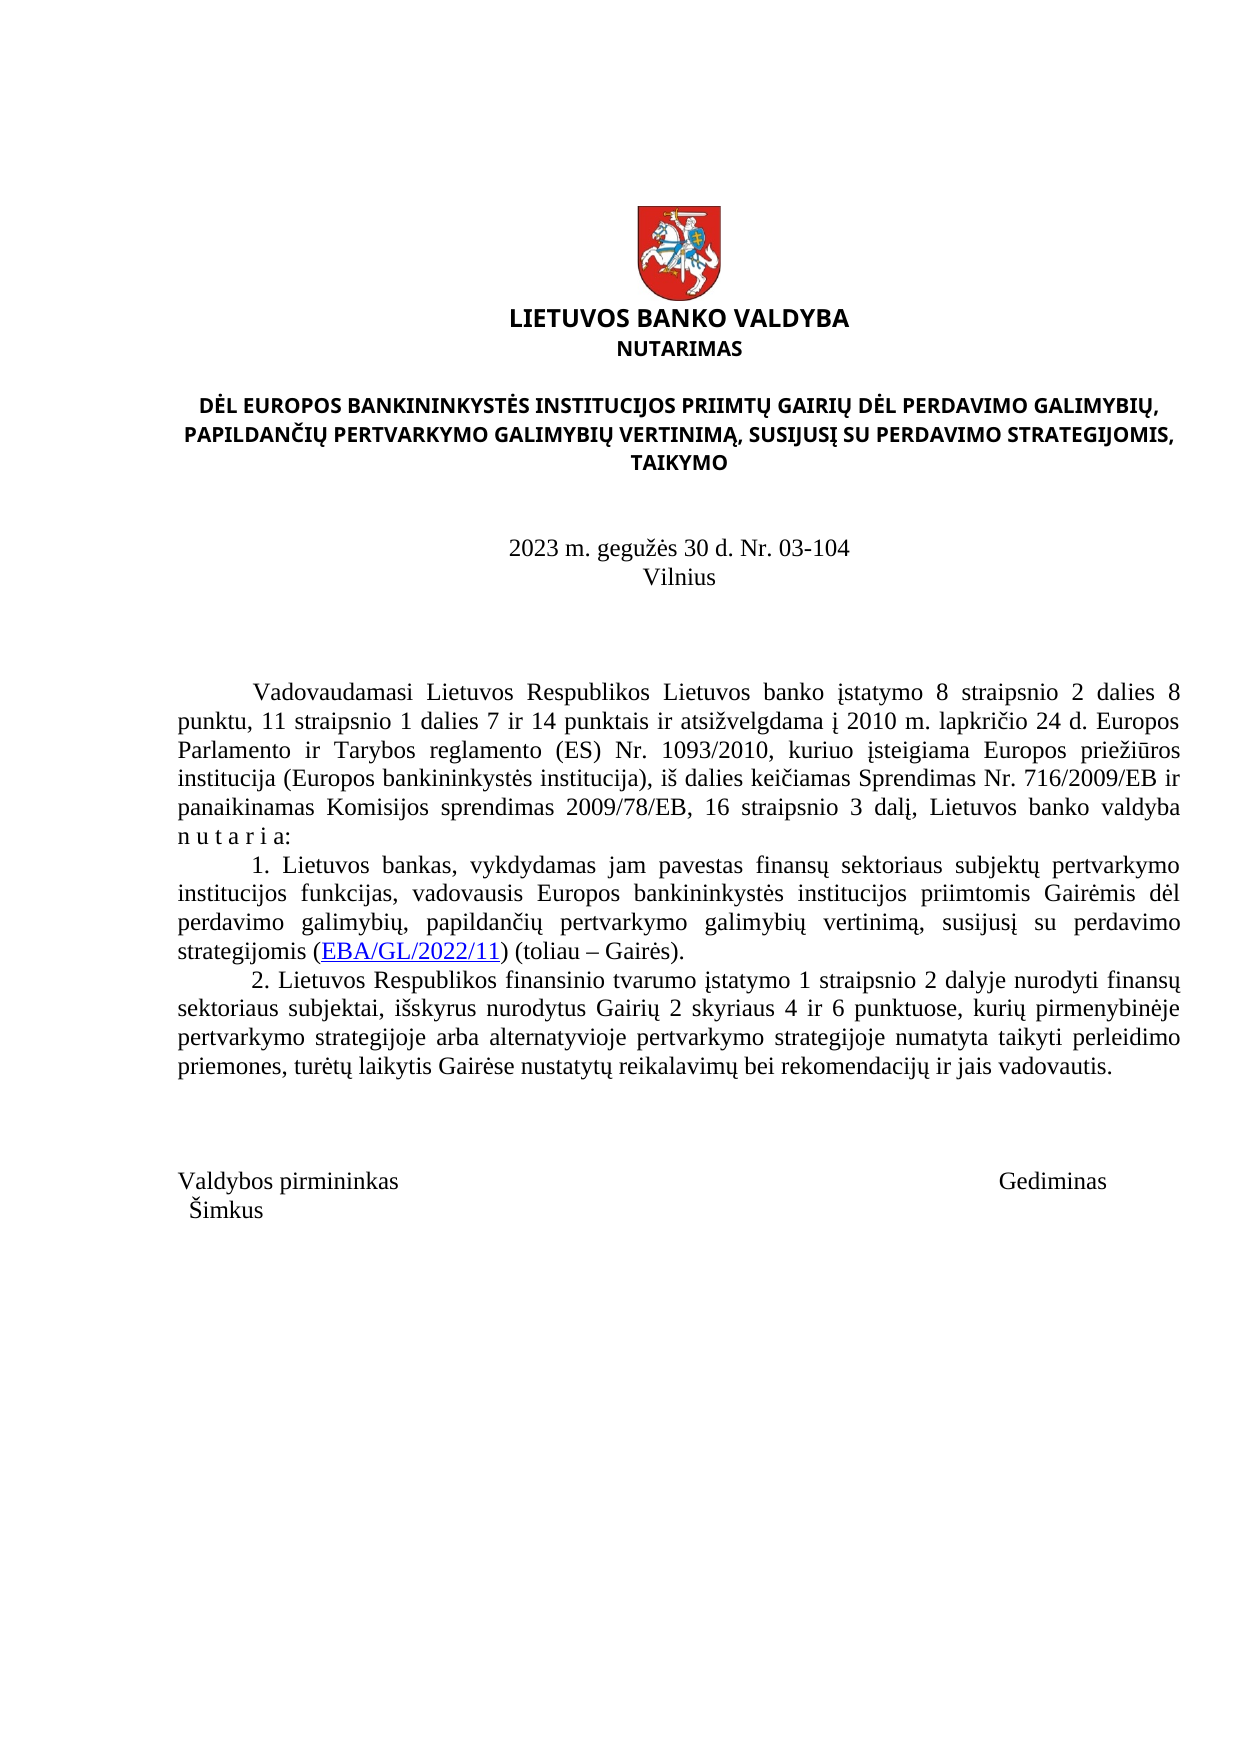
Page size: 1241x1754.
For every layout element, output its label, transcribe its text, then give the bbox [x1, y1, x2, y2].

text Vilnius [177, 562, 1181, 591]
text 1. Lietuvos bankas, vykdydamas jam pavestas finansų sektoriaus subjektų pertvarkymo institucijos funkcijas, vadovausis Europos bankininkystės institucijos priimtomis Gairėmis dėl perdavimo galimybių, papildančių pertvarkymo galimybių vertinimą, susijusį su perdavimo strategijomis (EBA/GL/2022/11) (toliau – Gairės). [177, 850, 1181, 965]
text 2. Lietuvos Respublikos finansinio tvarumo įstatymo 1 straipsnio 2 dalyje nurodyti finansų sektoriaus subjektai, išskyrus nurodytus Gairių 2 skyriaus 4 ir 6 punktuose, kurių pirmenybinėje pertvarkymo strategijoje arba alternatyvioje pertvarkymo strategijoje numatyta taikyti perleidimo priemones, turėtų laikytis Gairėse nustatytų reikalavimų bei rekomendacijų ir jais vadovautis. [177, 965, 1181, 1080]
text NUTARIMAS [177, 334, 1181, 363]
text LIETUVOS BANKO VALDYBA [177, 300, 1181, 334]
text DĖL EUROPOS BANKININKYSTĖS INSTITUCIJOS PRIIMTŲ GAIRIŲ DĖL PERDAVIMO GALIMYBIŲ, PAPILDANČIŲ PERTVARKYMO GALIMYBIŲ VERTINIMĄ, SUSIJUSĮ SU PERDAVIMO STRATEGIJOMIS, TAIKYMO [177, 391, 1181, 477]
text 2023 m. gegužės 30 d. Nr. 03-104 [177, 533, 1181, 562]
text Valdybos pirmininkas Gediminas Šimkus [177, 1166, 1181, 1223]
text Vadovaudamasi Lietuvos Respublikos Lietuvos banko įstatymo 8 straipsnio 2 dalies 8 punktu, 11 straipsnio 1 dalies 7 ir 14 punktais ir atsižvelgdama į 2010 m. lapkričio 24 d. Europos Parlamento ir Tarybos reglamento (ES) Nr. 1093/2010, kuriuo įsteigiama Europos priežiūros institucija (Europos bankininkystės institucija), iš dalies keičiamas Sprendimas Nr. 716/2009/EB ir panaikinamas Komisijos sprendimas 2009/78/EB, 16 straipsnio 3 dalį, Lietuvos banko valdyba n u t a r i a: [177, 677, 1181, 850]
